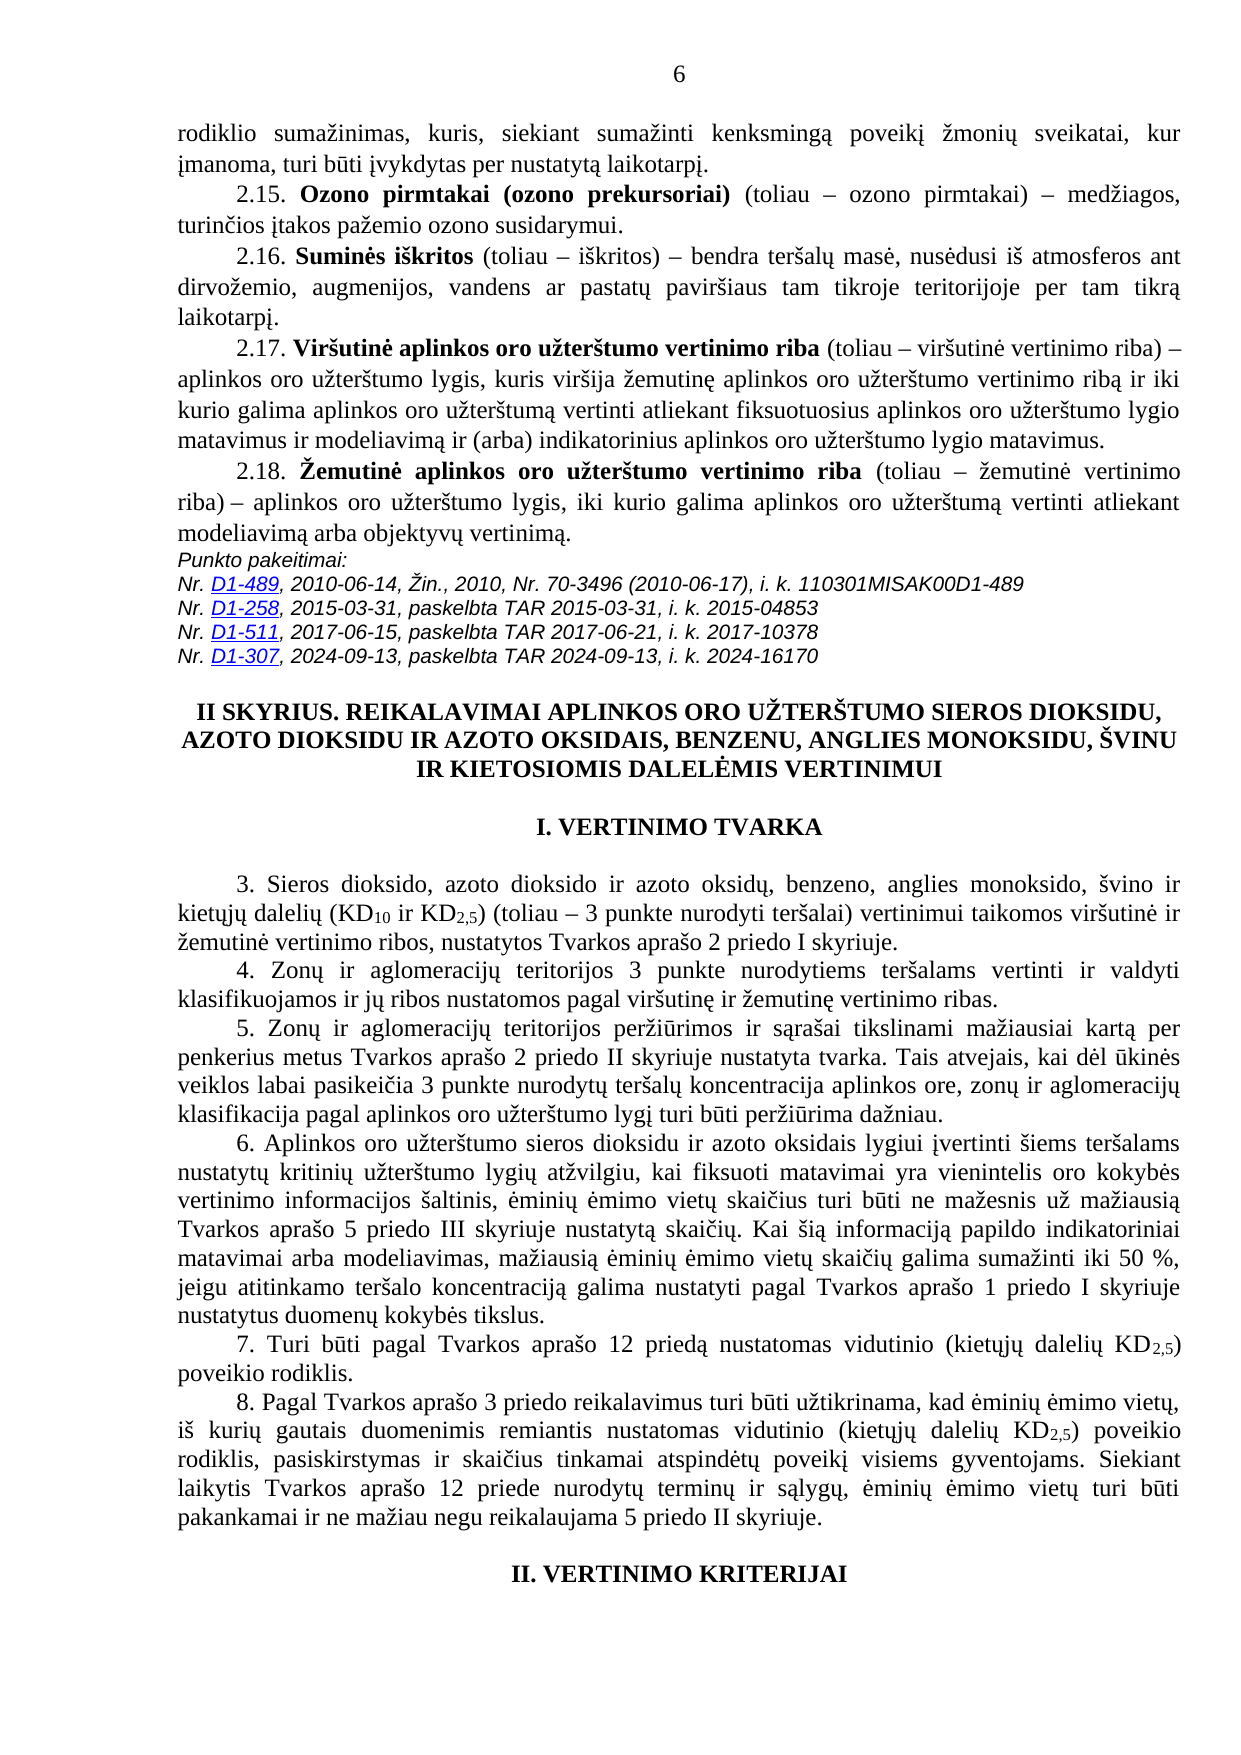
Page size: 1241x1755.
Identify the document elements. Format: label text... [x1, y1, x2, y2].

text rodiklio sumažinimas, kuris, siekiant sumažinti kenksmingą poveikį žmonių sveikatai, kur įmanoma, turi būti įvykdytas per nustatytą laikotarpį. [177, 118, 1181, 178]
text 5. Zonų ir aglomeracijų teritorijos peržiūrimos ir sąrašai tikslinami mažiausiai kartą per penkerius metus Tvarkos aprašo 2 priedo II skyriuje nustatyta tvarka. Tais atvejais, kai dėl ūkinės veiklos labai pasikeičia 3 punkte nurodytų teršalų koncentracija aplinkos ore, zonų ir aglomeracijų klasifikacija pagal aplinkos oro užterštumo lygį turi būti peržiūrima dažniau. [177, 1013, 1181, 1128]
text I. VERTINIMO TVARKA [177, 812, 1181, 841]
text Nr. D1-489, 2010-06-14, Žin., 2010, Nr. 70-3496 (2010-06-17), i. k. 110301MISAK00D1-489 [177, 572, 1181, 596]
text Nr. D1-307, 2024-09-13, paskelbta TAR 2024-09-13, i. k. 2024-16170 [177, 644, 1181, 668]
text II. VERTINIMO KRITERIJAI [177, 1559, 1181, 1588]
text 2.16. Suminės iškritos (toliau – iškritos) – bendra teršalų masė, nusėdusi iš atmosferos ant dirvožemio, augmenijos, vandens ar pastatų paviršiaus tam tikroje teritorijoje per tam tikrą laikotarpį. [177, 241, 1181, 331]
text 8. Pagal Tvarkos aprašo 3 priedo reikalavimus turi būti užtikrinama, kad ėminių ėmimo vietų, iš kurių gautais duomenimis remiantis nustatomas vidutinio (kietųjų dalelių KD2,5) poveikio rodiklis, pasiskirstymas ir skaičius tinkamai atspindėtų poveikį visiems gyventojams. Siekiant laikytis Tvarkos aprašo 12 priede nurodytų terminų ir sąlygų, ėminių ėmimo vietų turi būti pakankamai ir ne mažiau negu reikalaujama 5 priedo II skyriuje. [177, 1387, 1181, 1531]
text 6. Aplinkos oro užterštumo sieros dioksidu ir azoto oksidais lygiui įvertinti šiems teršalams nustatytų kritinių užterštumo lygių atžvilgiu, kai fiksuoti matavimai yra vienintelis oro kokybės vertinimo informacijos šaltinis, ėminių ėmimo vietų skaičius turi būti ne mažesnis už mažiausią Tvarkos aprašo 5 priedo III skyriuje nustatytą skaičių. Kai šią informaciją papildo indikatoriniai matavimai arba modeliavimas, mažiausią ėminių ėmimo vietų skaičių galima sumažinti iki 50 %, jeigu atitinkamo teršalo koncentraciją galima nustatyti pagal Tvarkos aprašo 1 priedo I skyriuje nustatytus duomenų kokybės tikslus. [177, 1128, 1181, 1329]
text II SKYRIUS. REIKALAVIMAI APLINKOS ORO UŽTERŠTUMO SIEROS DIOKSIDU, AZOTO DIOKSIDU IR AZOTO OKSIDAIS, BENZENU, ANGLIES MONOKSIDU, ŠVINU IR KIETOSIOMIS DALELĖMIS VERTINIMUI [177, 697, 1181, 783]
text 2.18. Žemutinė aplinkos oro užterštumo vertinimo riba (toliau – žemutinė vertinimo riba) – aplinkos oro užterštumo lygis, iki kurio galima aplinkos oro užterštumą vertinti atliekant modeliavimą arba objektyvų vertinimą. [177, 456, 1181, 546]
text 2.17. Viršutinė aplinkos oro užterštumo vertinimo riba (toliau – viršutinė vertinimo riba) – aplinkos oro užterštumo lygis, kuris viršija žemutinę aplinkos oro užterštumo vertinimo ribą ir iki kurio galima aplinkos oro užterštumą vertinti atliekant fiksuotuosius aplinkos oro užterštumo lygio matavimus ir modeliavimą ir (arba) indikatorinius aplinkos oro užterštumo lygio matavimus. [177, 333, 1181, 454]
text Nr. D1-511, 2017-06-15, paskelbta TAR 2017-06-21, i. k. 2017-10378 [177, 620, 1181, 644]
text Nr. D1-258, 2015-03-31, paskelbta TAR 2015-03-31, i. k. 2015-04853 [177, 596, 1181, 620]
text 2.15. Ozono pirmtakai (ozono prekursoriai) (toliau – ozono pirmtakai) – medžiagos, turinčios įtakos pažemio ozono susidarymui. [177, 179, 1181, 239]
text 7. Turi būti pagal Tvarkos aprašo 12 priedą nustatomas vidutinio (kietųjų dalelių KD2,5) poveikio rodiklis. [177, 1329, 1181, 1387]
text 3. Sieros dioksido, azoto dioksido ir azoto oksidų, benzeno, anglies monoksido, švino ir kietųjų dalelių (KD10 ir KD2,5) (toliau – 3 punkte nurodyti teršalai) vertinimui taikomos viršutinė ir žemutinė vertinimo ribos, nustatytos Tvarkos aprašo 2 priedo I skyriuje. [177, 869, 1181, 956]
text 4. Zonų ir aglomeracijų teritorijos 3 punkte nurodytiems teršalams vertinti ir valdyti klasifikuojamos ir jų ribos nustatomos pagal viršutinę ir žemutinę vertinimo ribas. [177, 956, 1181, 1013]
text Punkto pakeitimai: [177, 548, 1181, 572]
